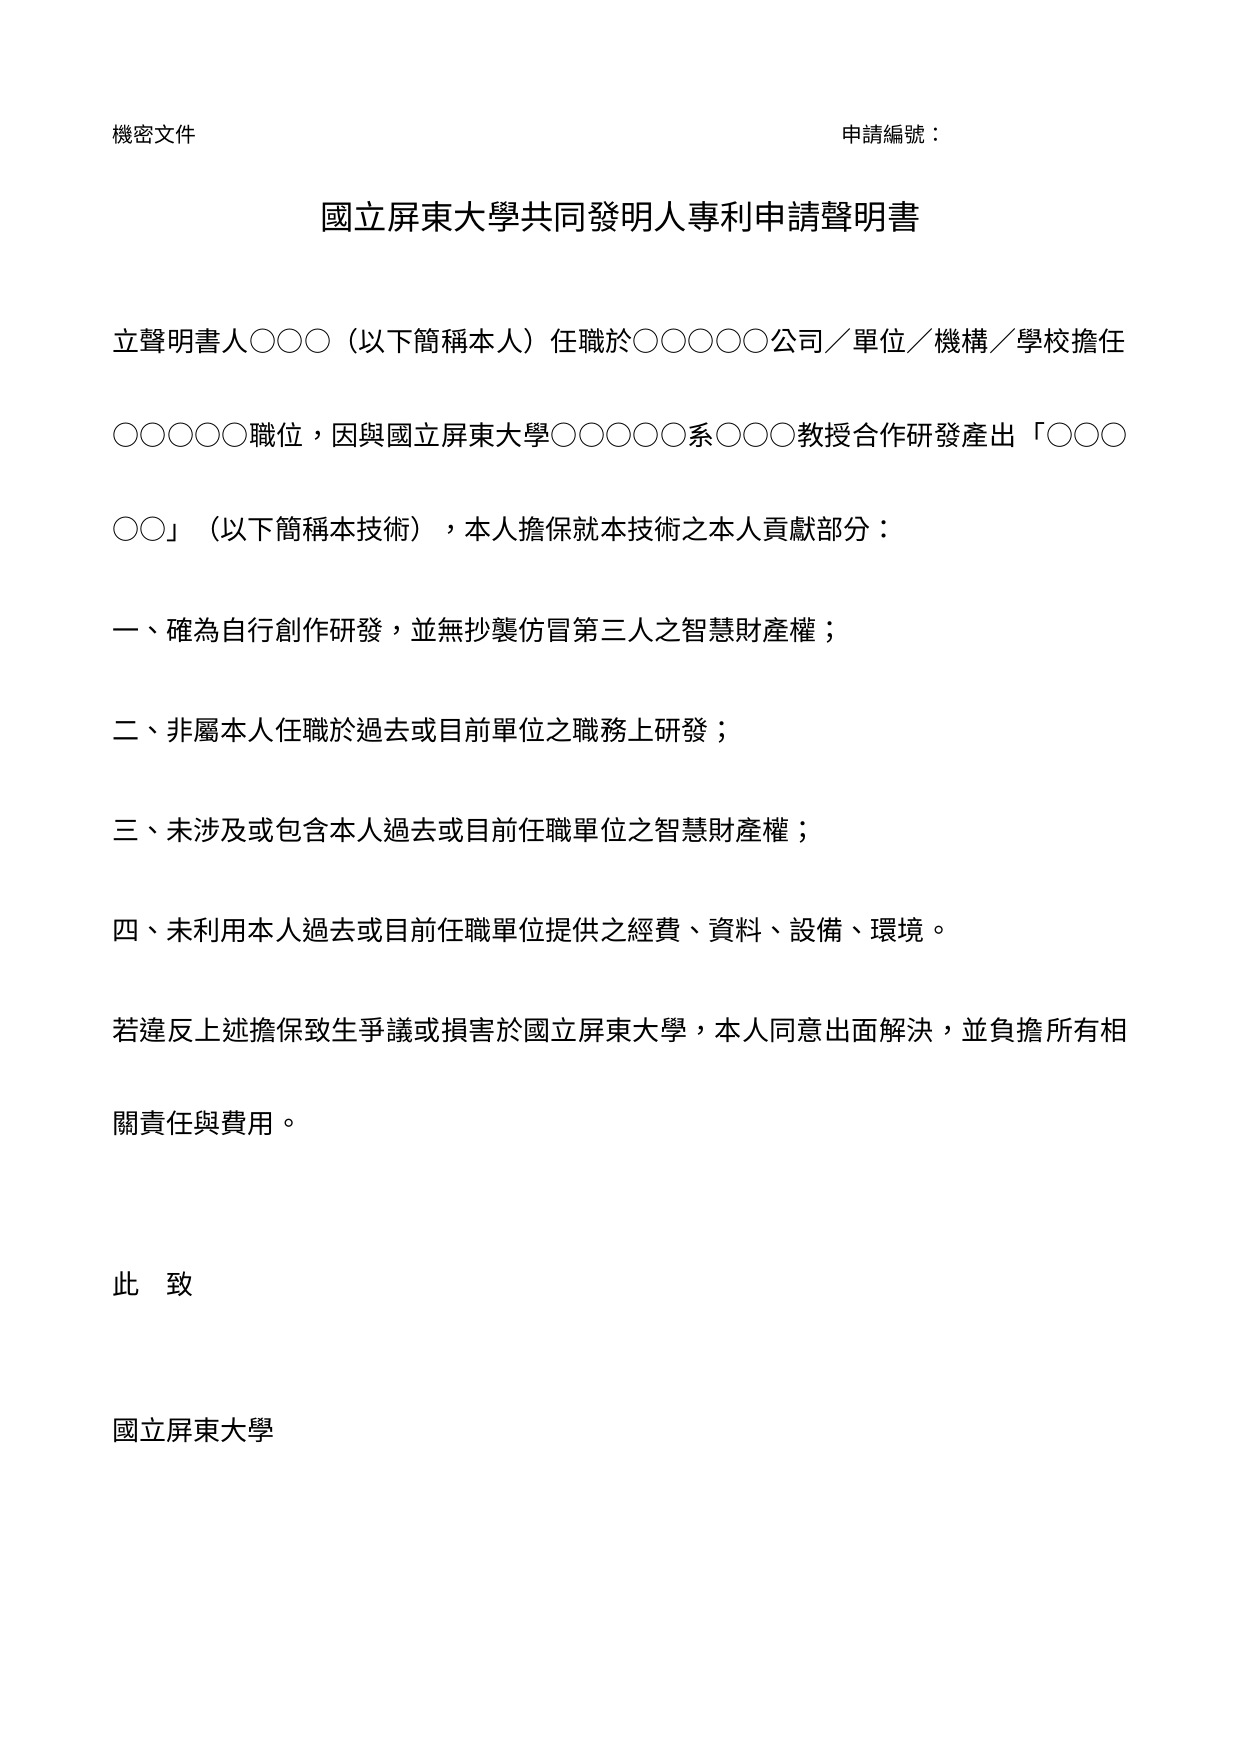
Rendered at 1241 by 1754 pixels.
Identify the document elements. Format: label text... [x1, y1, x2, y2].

text 此 致 [112, 1241, 1128, 1303]
text 國立屏東大學 [112, 1386, 1128, 1449]
text 四、未利用本人過去或目前任職單位提供之經費、資料、設備、環境。 [112, 887, 1128, 949]
text 二、非屬本人任職於過去或目前單位之職務上研發； [112, 687, 1128, 749]
text 三、未涉及或包含本人過去或目前任職單位之智慧財產權； [112, 787, 1178, 849]
text 立聲明書人○○○（以下簡稱本人）任職於○○○○○公司／單位／機構／學校擔任○○○○○職位，因與國立屏東大學○○○○○系○○○教授合作研發產出「○○○○○」（以下簡稱本技術），本人擔保就本技術之本人貢獻部分： [112, 298, 1128, 548]
text 一、確為自行創作研發，並無抄襲仿冒第三人之智慧財產權； [112, 587, 1128, 649]
text 國立屏東大學共同發明人專利申請聲明書 [112, 173, 1128, 236]
text 若違反上述擔保致生爭議或損害於國立屏東大學，本人同意出面解決，並負擔所有相關責任與費用。 [112, 987, 1128, 1143]
